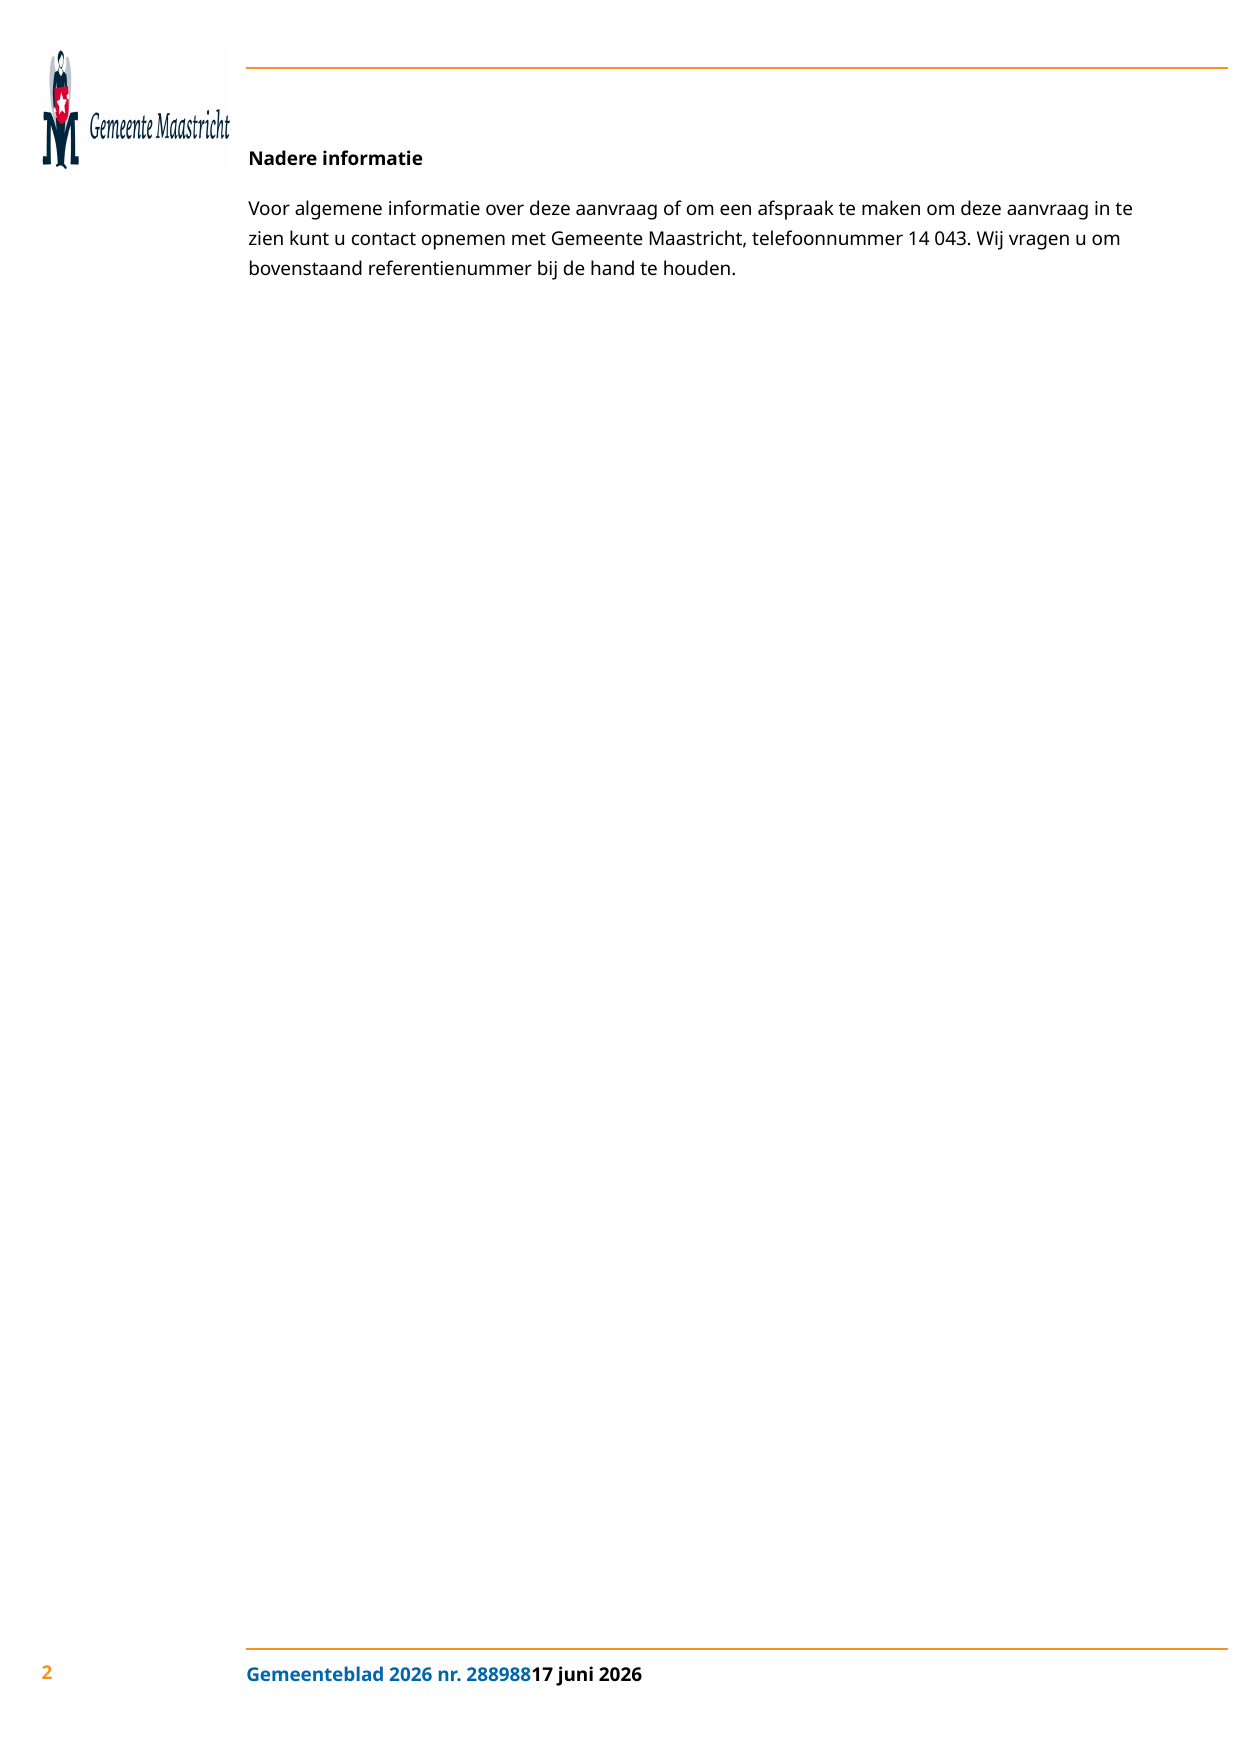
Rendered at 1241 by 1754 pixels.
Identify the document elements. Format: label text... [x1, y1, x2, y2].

text Nadere informatie [248, 145, 1152, 171]
picture [41, 47, 231, 172]
text Voor algemene informatie over deze aanvraag of om een afspraak te maken om deze aanvraag in te zien kunt u contact opnemen met Gemeente Maastricht, telefoonnummer 14 043. Wij vragen u om bovenstaand referentienummer bij de hand te houden. [248, 196, 1152, 281]
